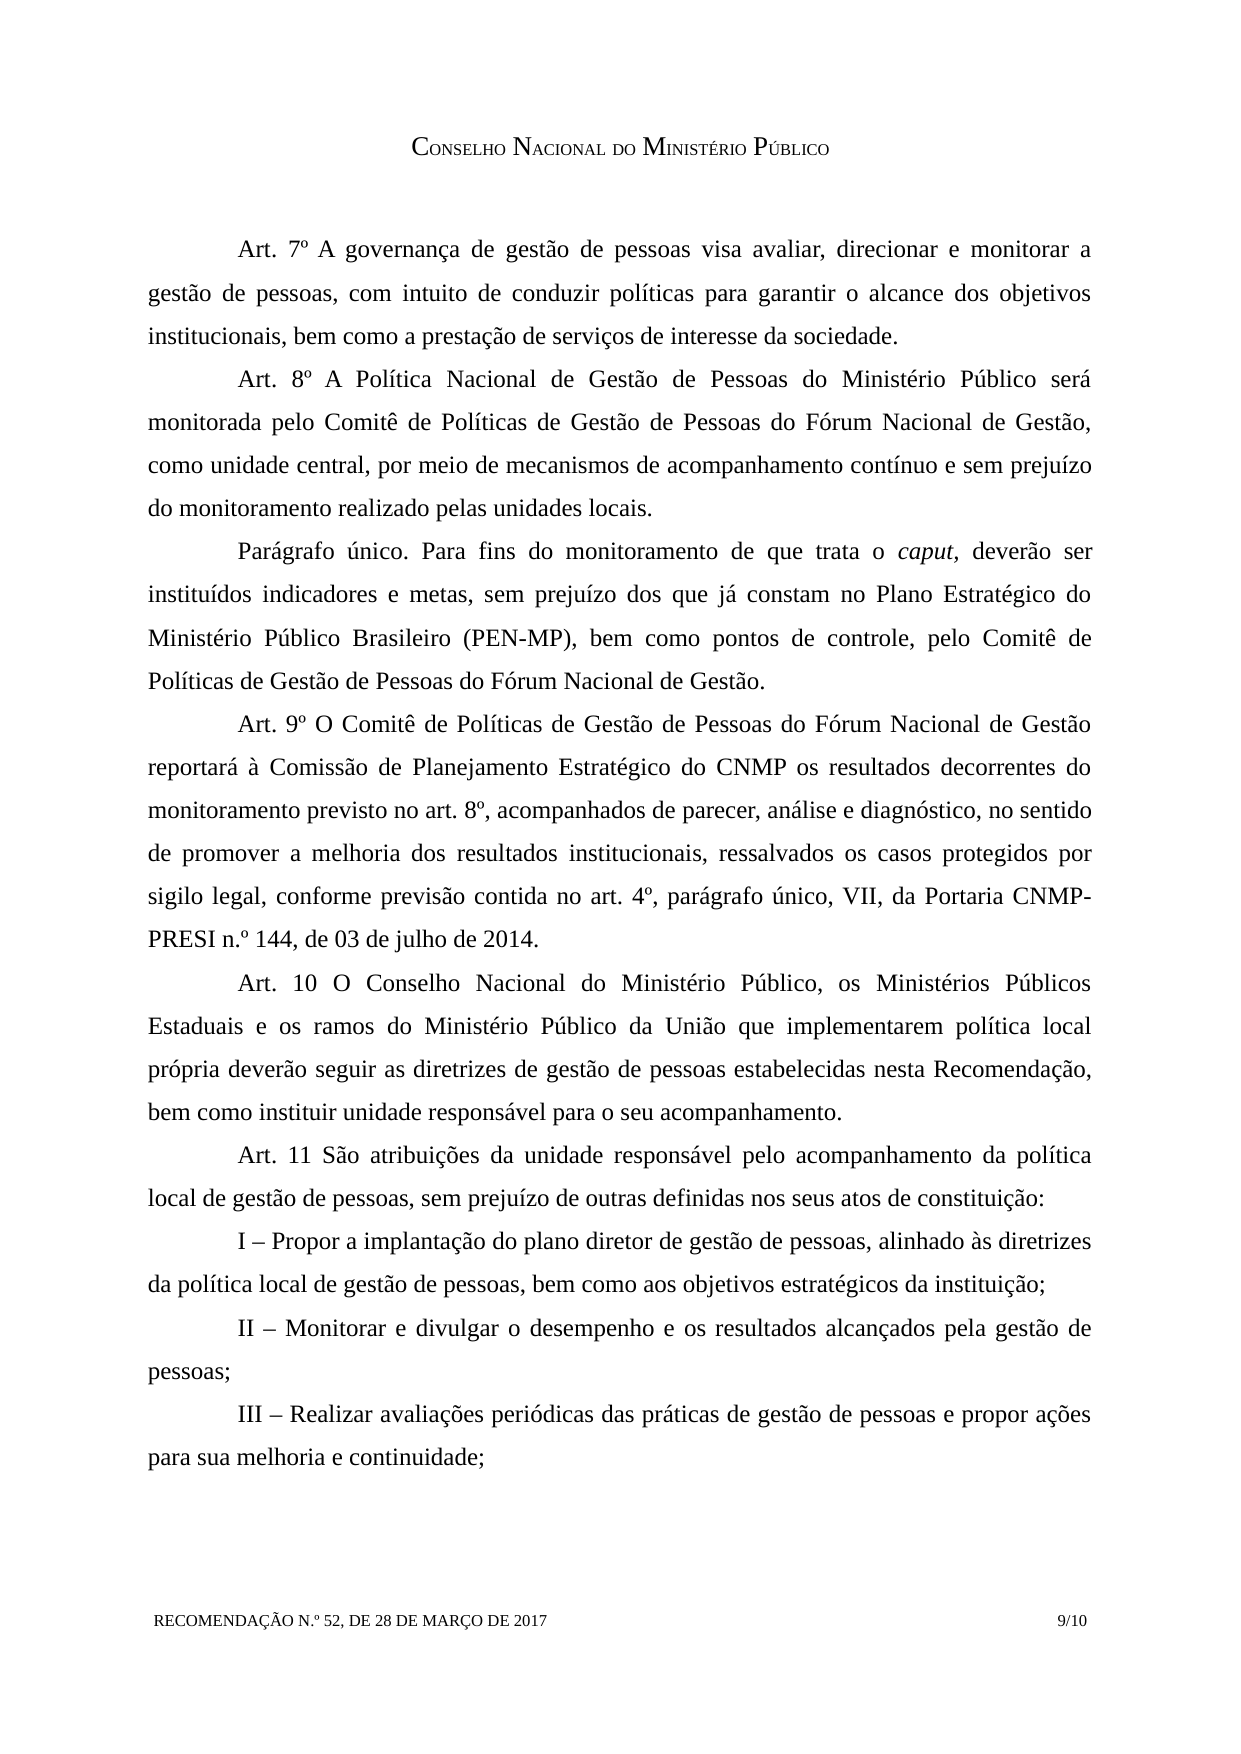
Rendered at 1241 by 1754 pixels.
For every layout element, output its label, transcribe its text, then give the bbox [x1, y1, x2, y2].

text Parágrafo único. Para fins do monitoramento de que trata o caput, deverão ser instituídos indicadores e metas, sem prejuízo dos que já constam no Plano Estratégico do Ministério Público Brasileiro (PEN-MP), bem como pontos de controle, pelo Comitê de Políticas de Gestão de Pessoas do Fórum Nacional de Gestão. [148, 536, 1093, 694]
text Art. 9º O Comitê de Políticas de Gestão de Pessoas do Fórum Nacional de Gestão reportará à Comissão de Planejamento Estratégico do CNMP os resultados decorrentes do monitoramento previsto no art. 8º, acompanhados de parecer, análise e diagnóstico, no sentido de promover a melhoria dos resultados institucionais, ressalvados os casos protegidos por sigilo legal, conforme previsão contida no art. 4º, parágrafo único, VII, da Portaria CNMP-PRESI n.º 144, de 03 de julho de 2014. [148, 709, 1093, 953]
text III – Realizar avaliações periódicas das práticas de gestão de pessoas e propor ações para sua melhoria e continuidade; [148, 1399, 1093, 1471]
text Art. 8º A Política Nacional de Gestão de Pessoas do Ministério Público será monitorada pelo Comitê de Políticas de Gestão de Pessoas do Fórum Nacional de Gestão, como unidade central, por meio de mecanismos de acompanhamento contínuo e sem prejuízo do monitoramento realizado pelas unidades locais. [148, 364, 1093, 522]
text I – Propor a implantação do plano diretor de gestão de pessoas, alinhado às diretrizes da política local de gestão de pessoas, bem como aos objetivos estratégicos da instituição; [148, 1226, 1093, 1298]
text II – Monitorar e divulgar o desempenho e os resultados alcançados pela gestão de pessoas; [148, 1313, 1093, 1384]
text Art. 7º A governança de gestão de pessoas visa avaliar, direcionar e monitorar a gestão de pessoas, com intuito de conduzir políticas para garantir o alcance dos objetivos institucionais, bem como a prestação de serviços de interesse da sociedade. [148, 234, 1093, 349]
text Art. 10 O Conselho Nacional do Ministério Público, os Ministérios Públicos Estaduais e os ramos do Ministério Público da União que implementarem política local própria deverão seguir as diretrizes de gestão de pessoas estabelecidas nesta Recomendação, bem como instituir unidade responsável para o seu acompanhamento. [148, 968, 1093, 1126]
text Art. 11 São atribuições da unidade responsável pelo acompanhamento da política local de gestão de pessoas, sem prejuízo de outras definidas nos seus atos de constituição: [148, 1140, 1093, 1212]
